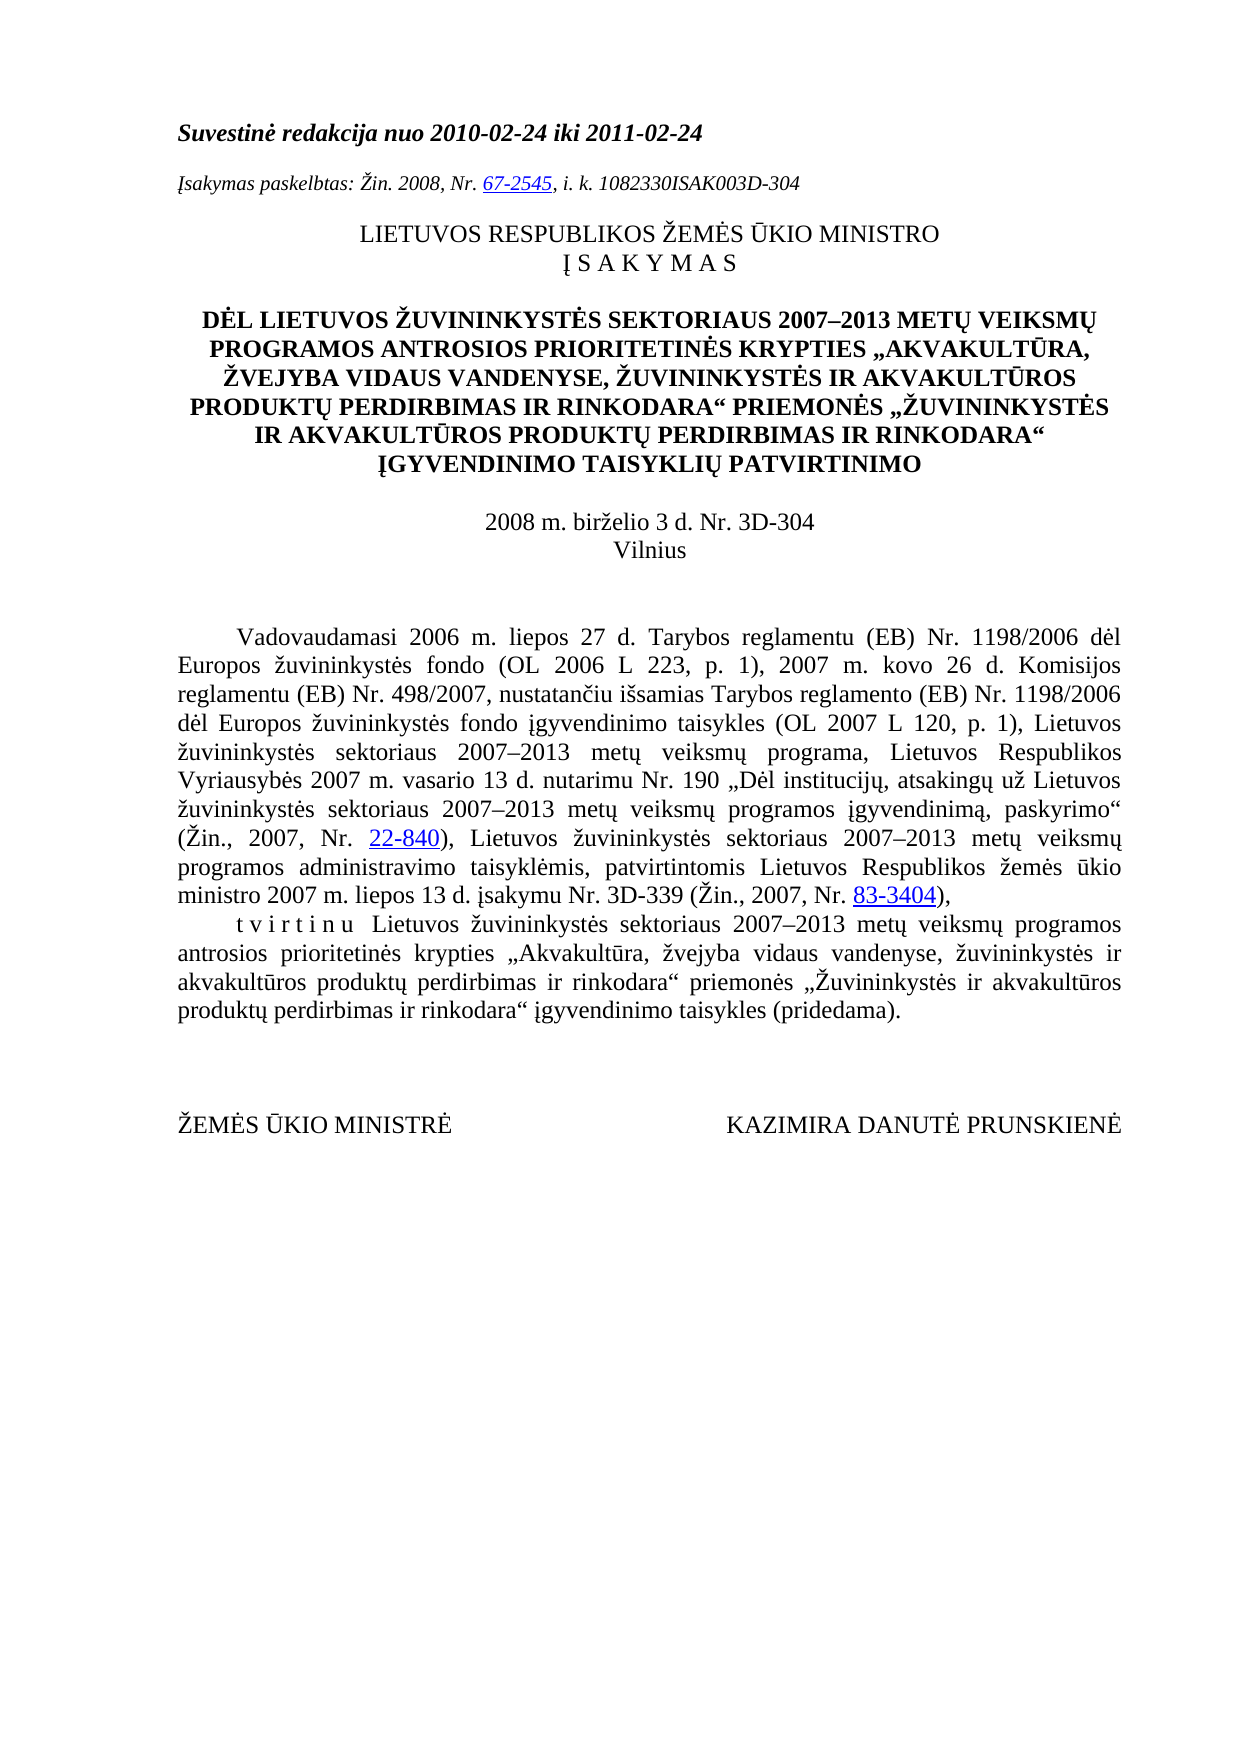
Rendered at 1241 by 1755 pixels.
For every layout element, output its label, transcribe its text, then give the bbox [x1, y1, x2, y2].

text LIETUVOS RESPUBLIKOS ŽEMĖS ŪKIO MINISTRO [177, 219, 1122, 248]
text Vilnius [177, 535, 1122, 564]
text Vadovaudamasi 2006 m. liepos 27 d. Tarybos reglamentu (EB) Nr. 1198/2006 dėl Europos žuvininkystės fondo (OL 2006 L 223, p. 1), 2007 m. kovo 26 d. Komisijos reglamentu (EB) Nr. 498/2007, nustatančiu išsamias Tarybos reglamento (EB) Nr. 1198/2006 dėl Europos žuvininkystės fondo įgyvendinimo taisykles (OL 2007 L 120, p. 1), Lietuvos žuvininkystės sektoriaus 2007–2013 metų veiksmų programa, Lietuvos Respublikos Vyriausybės 2007 m. vasario 13 d. nutarimu Nr. 190 „Dėl institucijų, atsakingų už Lietuvos žuvininkystės sektoriaus 2007–2013 metų veiksmų programos įgyvendinimą, paskyrimo“ (Žin., 2007, Nr. 22-840), Lietuvos žuvininkystės sektoriaus 2007–2013 metų veiksmų programos administravimo taisyklėmis, patvirtintomis Lietuvos Respublikos žemės ūkio ministro 2007 m. liepos 13 d. įsakymu Nr. 3D-339 (Žin., 2007, Nr. 83-3404), [177, 622, 1122, 909]
text ĮSAKYMAS [177, 248, 1122, 277]
text tvirtinu Lietuvos žuvininkystės sektoriaus 2007–2013 metų veiksmų programos antrosios prioritetinės krypties „Akvakultūra, žvejyba vidaus vandenyse, žuvininkystės ir akvakultūros produktų perdirbimas ir rinkodara“ priemonės „Žuvininkystės ir akvakultūros produktų perdirbimas ir rinkodara“ įgyvendinimo taisykles (pridedama). [177, 909, 1122, 1024]
text Įsakymas paskelbtas: Žin. 2008, Nr. 67-2545, i. k. 1082330ISAK003D-304 [177, 171, 1122, 195]
text ŽEMĖS ŪKIO MINISTRĖ KAZIMIRA DANUTĖ PRUNSKIENĖ [177, 1110, 1122, 1139]
text 2008 m. birželio 3 d. Nr. 3D-304 [177, 507, 1122, 535]
text DĖL LIETUVOS ŽUVININKYSTĖS SEKTORIAUS 2007–2013 METŲ VEIKSMŲ PROGRAMOS ANTROSIOS PRIORITETINĖS KRYPTIES „AKVAKULTŪRA, ŽVEJYBA VIDAUS VANDENYSE, ŽUVININKYSTĖS IR AKVAKULTŪROS PRODUKTŲ PERDIRBIMAS IR RINKODARA“ PRIEMONĖS „ŽUVININKYSTĖS IR AKVAKULTŪROS PRODUKTŲ PERDIRBIMAS IR RINKODARA“ ĮGYVENDINIMO TAISYKLIŲ PATVIRTINIMO [177, 305, 1122, 478]
text Suvestinė redakcija nuo 2010-02-24 iki 2011-02-24 [177, 118, 1122, 147]
